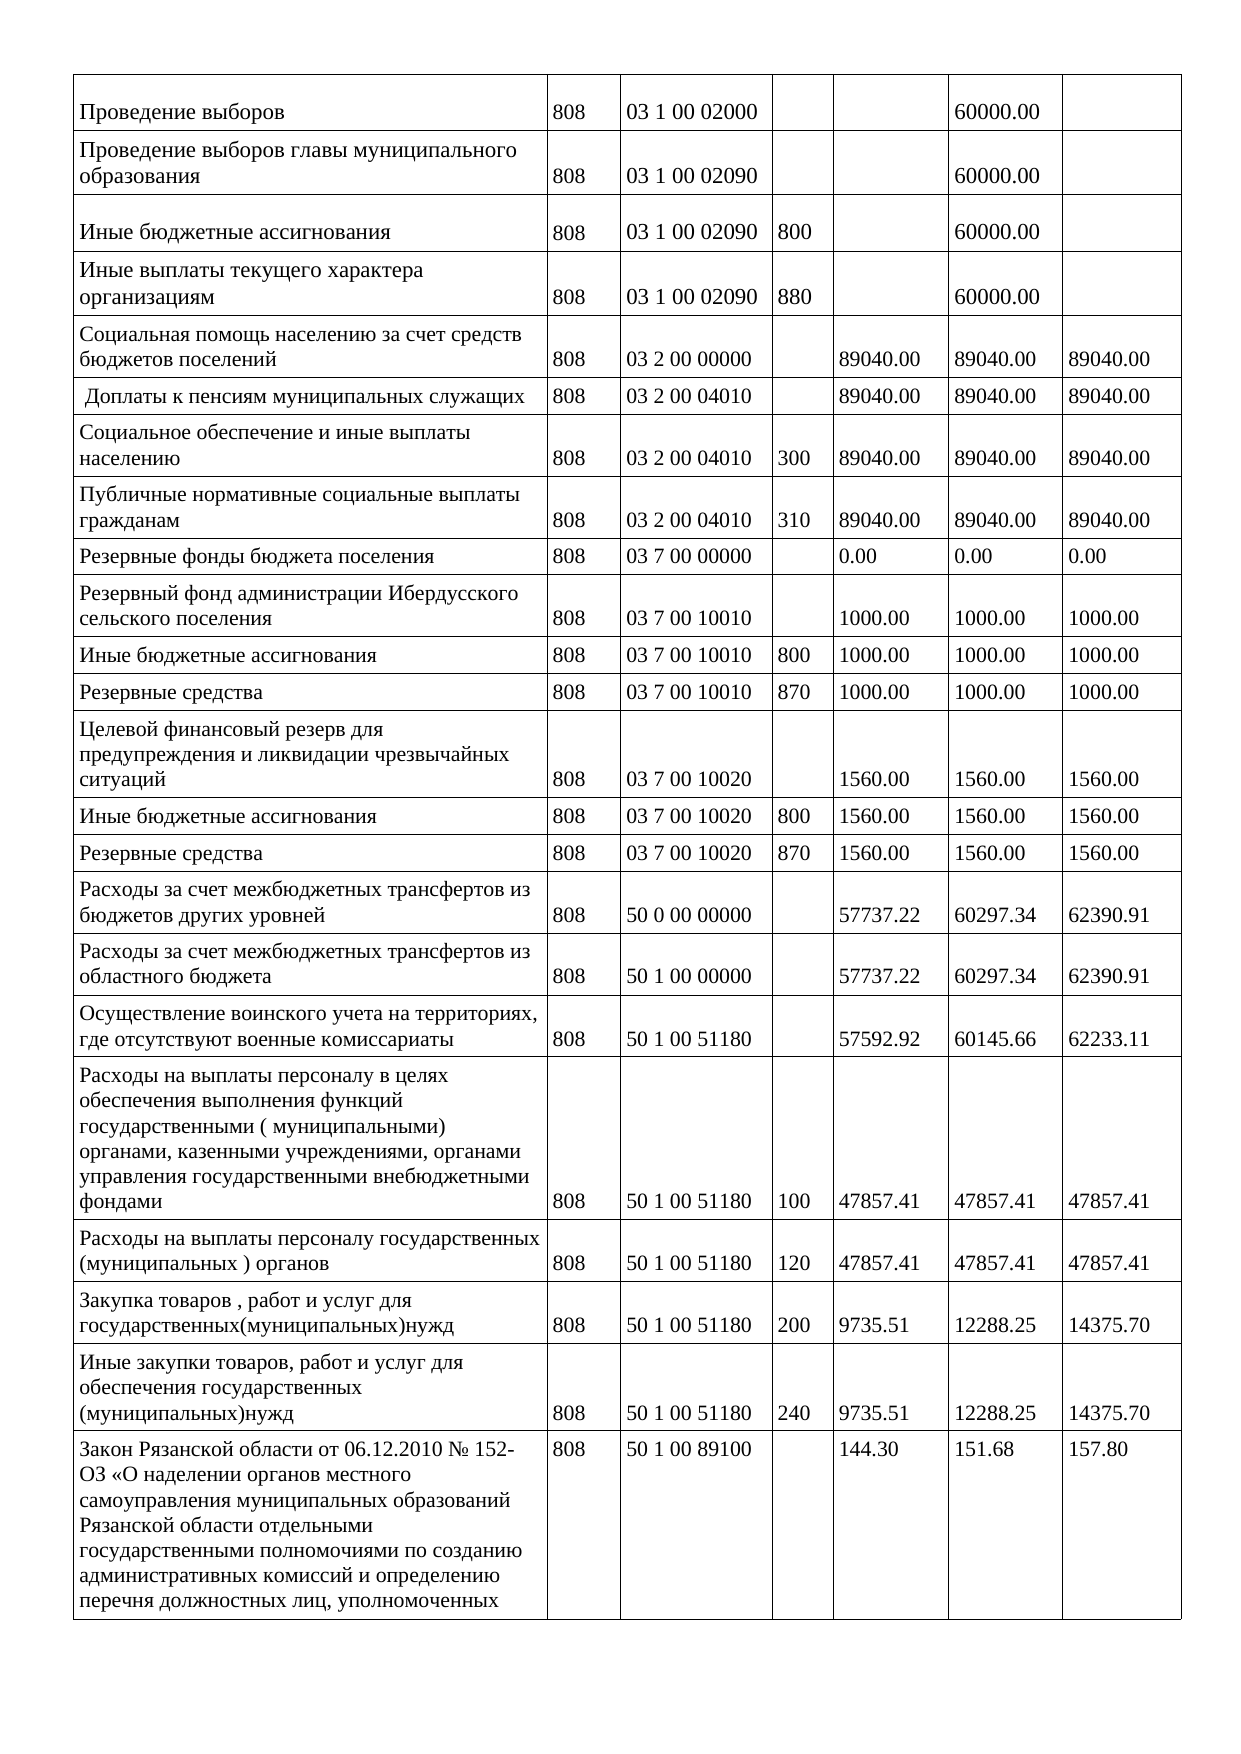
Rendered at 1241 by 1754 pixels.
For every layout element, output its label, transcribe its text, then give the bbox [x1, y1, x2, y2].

table_cell Социальная помощь населению за счет средств бюджетов поселений [74, 316, 547, 377]
table_cell 808 [548, 1057, 620, 1219]
table_cell 1560,00 [949, 835, 1062, 871]
table_cell 14375,70 [1063, 1344, 1181, 1430]
table_cell 144,30 [834, 1431, 948, 1618]
table_cell 50 1 00 51180 [621, 1282, 772, 1343]
table_cell 808 [548, 872, 620, 932]
table_cell [773, 378, 833, 413]
table_cell 89040,00 [949, 415, 1062, 476]
table_cell [834, 131, 948, 194]
table_cell 200 [773, 1282, 833, 1343]
table_cell 50 0 00 00000 [621, 872, 772, 932]
table_cell Проведение выборов [74, 75, 547, 130]
table_cell 808 [548, 252, 620, 315]
table_cell Доплаты к пенсиям муниципальных служащих [74, 378, 547, 413]
table_cell 2560,00 [1063, 539, 1181, 574]
table_cell Закупка товаров , работ и услуг для государственных(муниципальных)нужд [74, 1282, 547, 1343]
table_cell 57737,22 [834, 872, 948, 932]
table_cell 50 1 00 00000 [621, 934, 772, 994]
table_cell 50 1 00 51180 [621, 1220, 772, 1281]
table_cell 808 [548, 1431, 620, 1618]
table_cell Закон Рязанской области от 06.12.2010 № 152-ОЗ «О наделении органов местного самоуправления муниципальных образований Рязанской области отдельными государственными полномочиями по созданию административных комиссий и определению перечня должностных лиц, уполномоченных [74, 1431, 547, 1618]
table_cell 89040,00 [949, 378, 1062, 413]
table_cell 57592,92 [834, 996, 948, 1056]
table_cell 1000,00 [949, 575, 1062, 636]
table_cell Иные закупки товаров, работ и услуг для обеспечения государственных (муниципальных)нужд [74, 1344, 547, 1430]
table_cell 50 1 00 51180 [621, 1344, 772, 1430]
table_cell 808 [548, 674, 620, 710]
table_cell 808 [548, 1344, 620, 1430]
table_cell Социальное обеспечение и иные выплаты населению [74, 415, 547, 476]
table_cell 03 1 00 02090 [621, 252, 772, 315]
table_cell 9735,51 [834, 1282, 948, 1343]
table_cell 03 2 00 00000 [621, 316, 772, 377]
table_cell Расходы за счет межбюджетных трансфертов из областного бюджета [74, 934, 547, 994]
table_cell Иные выплаты текущего характера организациям [74, 252, 547, 315]
table_cell 60000,00 [949, 75, 1062, 130]
table_cell 1000,00 [834, 674, 948, 710]
table_cell 62390,91 [1063, 872, 1181, 932]
table_cell 808 [548, 477, 620, 537]
table_cell 100 [773, 1057, 833, 1219]
table_cell 60145,66 [949, 996, 1062, 1056]
table_cell 808 [548, 711, 620, 797]
table_cell 1000,00 [834, 637, 948, 673]
table_cell 57737,22 [834, 934, 948, 994]
table_cell 1560,00 [1063, 711, 1181, 797]
table_cell 89040,00 [1063, 477, 1181, 537]
table_cell 50 1 00 51180 [621, 996, 772, 1056]
table_cell 03 7 00 10020 [621, 711, 772, 797]
table_cell 60000,00 [949, 131, 1062, 194]
table_cell 03 2 00 04010 [621, 378, 772, 413]
table_cell 120 [773, 1220, 833, 1281]
table_cell 03 1 00 02090 [621, 131, 772, 194]
table_cell 870 [773, 835, 833, 871]
table_cell 800 [773, 195, 833, 251]
table_cell 808 [548, 75, 620, 130]
table_cell 12288,25 [949, 1344, 1062, 1430]
table_cell 47857,41 [1063, 1220, 1181, 1281]
table_cell 300 [773, 415, 833, 476]
table_cell 880 [773, 252, 833, 315]
table_cell [773, 1431, 833, 1618]
table_cell [1063, 195, 1181, 251]
table_cell 03 7 00 00000 [621, 539, 772, 574]
table_cell 03 2 00 04010 [621, 477, 772, 537]
table_cell [773, 75, 833, 130]
table_cell 1560,00 [834, 798, 948, 834]
table_cell 1560,00 [1063, 798, 1181, 834]
table_cell 89040,00 [834, 477, 948, 537]
table_cell 1560,00 [949, 711, 1062, 797]
table_cell [834, 252, 948, 315]
table_cell [773, 996, 833, 1056]
table_cell 808 [548, 1282, 620, 1343]
table_cell 808 [548, 415, 620, 476]
table_cell 89040,00 [834, 378, 948, 413]
table_cell 800 [773, 798, 833, 834]
table_cell 808 [548, 798, 620, 834]
table_cell 62390,91 [1063, 934, 1181, 994]
table_cell 808 [548, 934, 620, 994]
table_cell Резервный фонд администрации Ибердусского сельского поселения [74, 575, 547, 636]
table_cell 89040,00 [949, 477, 1062, 537]
table_cell 89040,00 [834, 415, 948, 476]
table_cell Иные бюджетные ассигнования [74, 195, 547, 251]
table_cell [773, 934, 833, 994]
table_cell 800 [773, 637, 833, 673]
table_cell 1000,00 [1063, 575, 1181, 636]
table_cell 03 7 00 10010 [621, 575, 772, 636]
table_cell 1560,00 [1063, 835, 1181, 871]
table_cell Иные бюджетные ассигнования [74, 798, 547, 834]
table_cell 47857,41 [834, 1220, 948, 1281]
table_cell [773, 711, 833, 797]
table_cell Резервные средства [74, 835, 547, 871]
table_cell 1560,00 [834, 835, 948, 871]
table_cell 808 [548, 539, 620, 574]
table_cell 157,80 [1063, 1431, 1181, 1618]
table_cell 89040,00 [834, 316, 948, 377]
table_cell 60000,00 [949, 195, 1062, 251]
table_cell 47857,41 [834, 1057, 948, 1219]
table_cell 03 7 00 10010 [621, 637, 772, 673]
table_cell 1000,00 [1063, 674, 1181, 710]
table_cell 89040,00 [949, 316, 1062, 377]
table_cell 1000,00 [834, 575, 948, 636]
table_cell 14375,70 [1063, 1282, 1181, 1343]
table_cell [773, 872, 833, 932]
table_cell 808 [548, 996, 620, 1056]
table_cell 870 [773, 674, 833, 710]
table_cell 89040,00 [1063, 316, 1181, 377]
table_cell [1063, 252, 1181, 315]
table_cell 240 [773, 1344, 833, 1430]
table_cell Проведение выборов главы муниципального образования [74, 131, 547, 194]
table_cell 1000,00 [1063, 637, 1181, 673]
table_cell 03 1 00 02090 [621, 195, 772, 251]
table_cell 60000,00 [949, 252, 1062, 315]
table_cell Резервные средства [74, 674, 547, 710]
table_cell 808 [548, 378, 620, 413]
table_cell [773, 316, 833, 377]
table_cell 47857,41 [949, 1057, 1062, 1219]
table_cell 60297,34 [949, 934, 1062, 994]
table_cell 03 7 00 10010 [621, 674, 772, 710]
table_cell 47857,41 [949, 1220, 1062, 1281]
table_cell Публичные нормативные социальные выплаты гражданам [74, 477, 547, 537]
table_cell Расходы на выплаты персоналу государственных (муниципальных ) органов [74, 1220, 547, 1281]
table_cell 62233,11 [1063, 996, 1181, 1056]
table_cell 03 2 00 04010 [621, 415, 772, 476]
table_cell 89040,00 [1063, 378, 1181, 413]
table_cell 03 7 00 10020 [621, 835, 772, 871]
table_cell Расходы за счет межбюджетных трансфертов из бюджетов других уровней [74, 872, 547, 932]
table_cell 03 7 00 10020 [621, 798, 772, 834]
table_cell 2560,00 [949, 539, 1062, 574]
table_cell [773, 131, 833, 194]
table_cell 1000,00 [949, 637, 1062, 673]
table_cell [1063, 75, 1181, 130]
table_cell 151,68 [949, 1431, 1062, 1618]
table_cell 47857,41 [1063, 1057, 1181, 1219]
table_cell 808 [548, 131, 620, 194]
table_cell 60297,34 [949, 872, 1062, 932]
table_cell [834, 195, 948, 251]
table_cell [834, 75, 948, 130]
table_cell 310 [773, 477, 833, 537]
table_cell 50 1 00 51180 [621, 1057, 772, 1219]
table_cell Иные бюджетные ассигнования [74, 637, 547, 673]
table_cell 808 [548, 637, 620, 673]
table_cell 808 [548, 195, 620, 251]
table_cell [1063, 131, 1181, 194]
table_cell 808 [548, 1220, 620, 1281]
table_cell 89040,00 [1063, 415, 1181, 476]
table_cell 1560,00 [949, 798, 1062, 834]
table_cell 1560,00 [834, 711, 948, 797]
table_cell 808 [548, 316, 620, 377]
table_cell Резервные фонды бюджета поселения [74, 539, 547, 574]
table_cell Целевой финансовый резерв для предупреждения и ликвидации чрезвычайных ситуаций [74, 711, 547, 797]
table_cell Расходы на выплаты персоналу в целях обеспечения выполнения функций государственными ( муниципальными) органами, казенными учреждениями, органами управления государственными внебюджетными фондами [74, 1057, 547, 1219]
table_cell [773, 575, 833, 636]
table_cell 50 1 00 89100 [621, 1431, 772, 1618]
table_cell 03 1 00 02000 [621, 75, 772, 130]
table_cell 808 [548, 835, 620, 871]
table_cell 12288,25 [949, 1282, 1062, 1343]
table_cell [773, 539, 833, 574]
table_cell Осуществление воинского учета на территориях, где отсутствуют военные комиссариаты [74, 996, 547, 1056]
table_cell 9735,51 [834, 1344, 948, 1430]
table_cell 1000,00 [949, 674, 1062, 710]
table_cell 2560,00 [834, 539, 948, 574]
table_cell 808 [548, 575, 620, 636]
